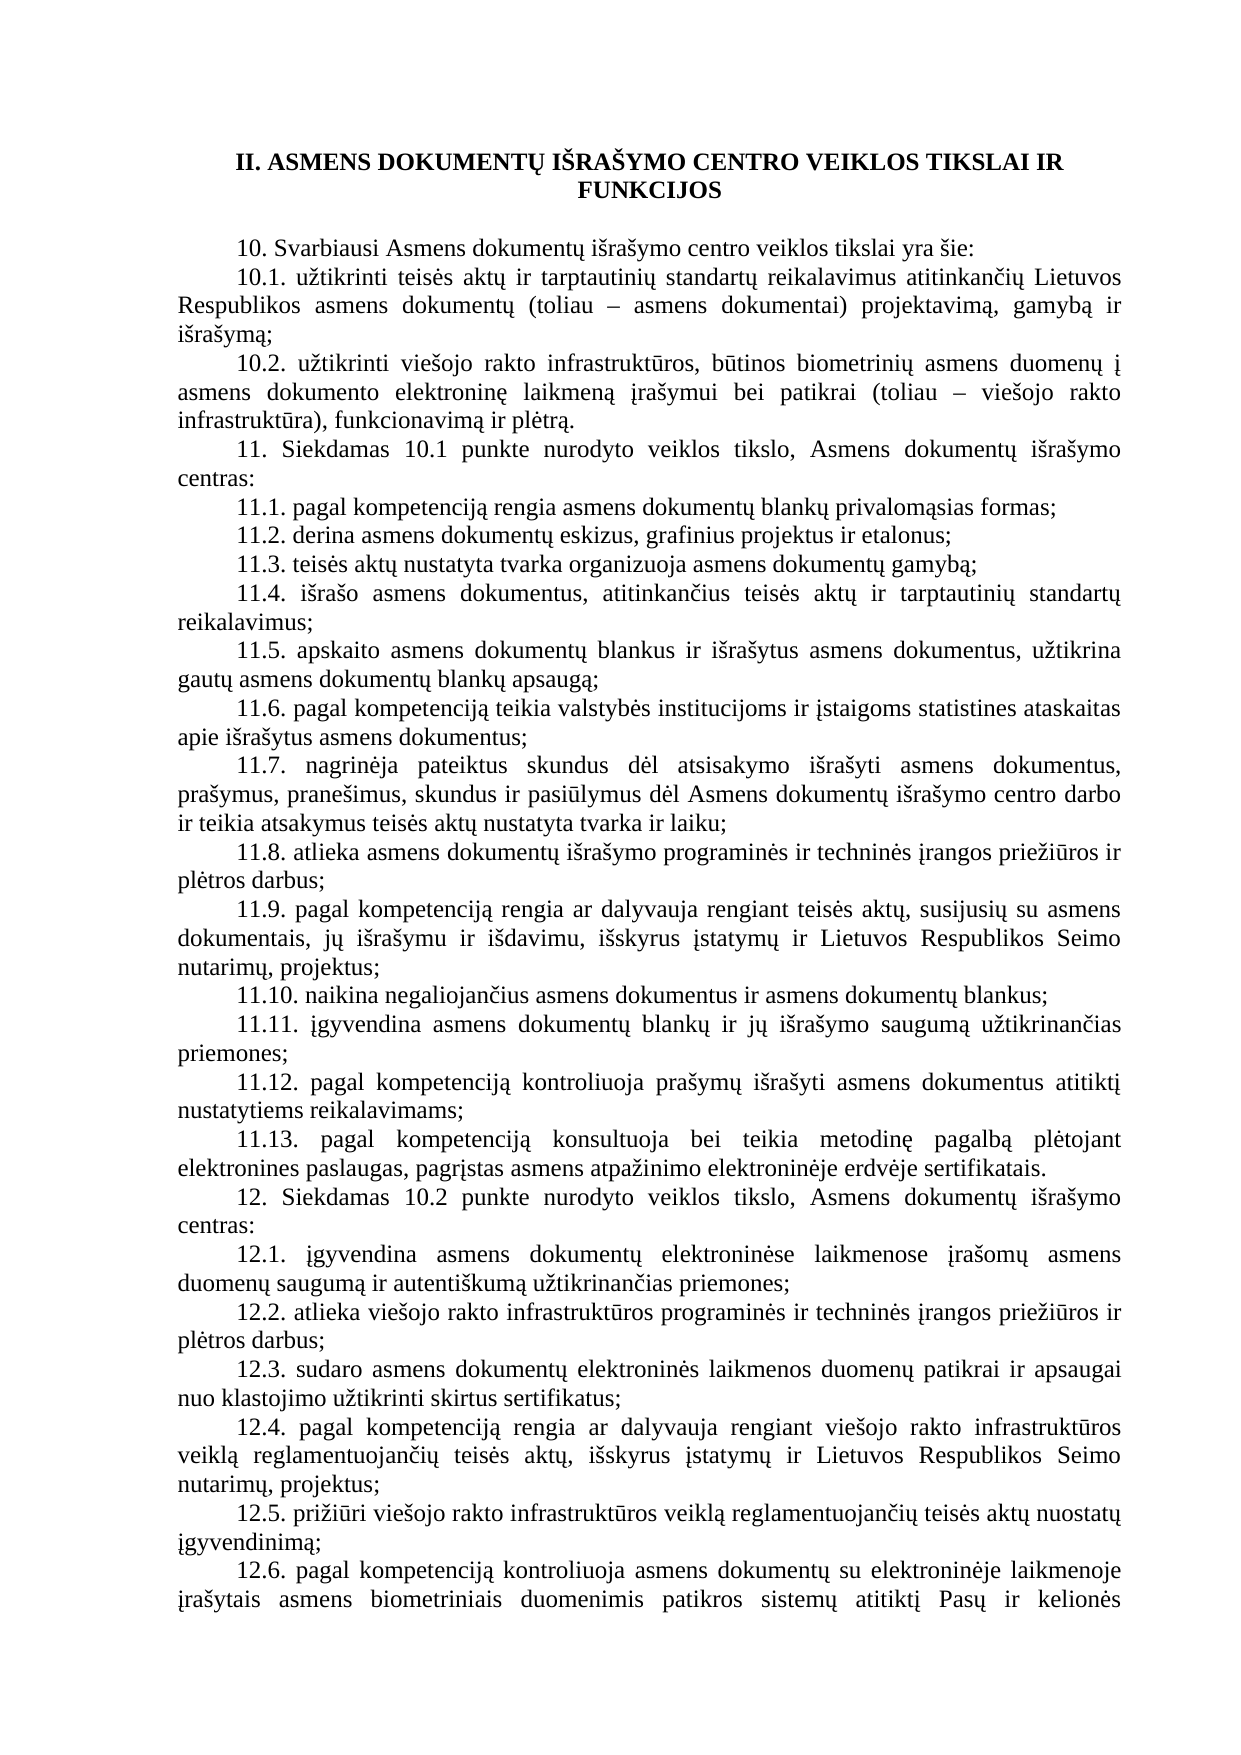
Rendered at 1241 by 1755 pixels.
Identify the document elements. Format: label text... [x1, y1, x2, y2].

text 12.5. prižiūri viešojo rakto infrastruktūros veiklą reglamentuojančių teisės aktų nuostatų įgyvendinimą; [177, 1498, 1122, 1556]
text 10.2. užtikrinti viešojo rakto infrastruktūros, būtinos biometrinių asmens duomenų į asmens dokumento elektroninę laikmeną įrašymui bei patikrai (toliau – viešojo rakto infrastruktūra), funkcionavimą ir plėtrą. [177, 348, 1122, 434]
text 12.3. sudaro asmens dokumentų elektroninės laikmenos duomenų patikrai ir apsaugai nuo klastojimo užtikrinti skirtus sertifikatus; [177, 1354, 1122, 1412]
text 11.6. pagal kompetenciją teikia valstybės institucijoms ir įstaigoms statistines ataskaitas apie išrašytus asmens dokumentus; [177, 693, 1122, 751]
text 11.10. naikina negaliojančius asmens dokumentus ir asmens dokumentų blankus; [177, 981, 1122, 1009]
text 11.9. pagal kompetenciją rengia ar dalyvauja rengiant teisės aktų, susijusių su asmens dokumentais, jų išrašymu ir išdavimu, išskyrus įstatymų ir Lietuvos Respublikos Seimo nutarimų, projektus; [177, 894, 1122, 981]
text 11.11. įgyvendina asmens dokumentų blankų ir jų išrašymo saugumą užtikrinančias priemones; [177, 1009, 1122, 1067]
text 12.1. įgyvendina asmens dokumentų elektroninėse laikmenose įrašomų asmens duomenų saugumą ir autentiškumą užtikrinančias priemones; [177, 1239, 1122, 1297]
text 12.6. pagal kompetenciją kontroliuoja asmens dokumentų su elektroninėje laikmenoje įrašytais asmens biometriniais duomenimis patikros sistemų atitiktį Pasų ir kelionės [177, 1556, 1122, 1613]
text 12. Siekdamas 10.2 punkte nurodyto veiklos tikslo, Asmens dokumentų išrašymo centras: [177, 1182, 1122, 1239]
text 11.7. nagrinėja pateiktus skundus dėl atsisakymo išrašyti asmens dokumentus, prašymus, pranešimus, skundus ir pasiūlymus dėl Asmens dokumentų išrašymo centro darbo ir teikia atsakymus teisės aktų nustatyta tvarka ir laiku; [177, 751, 1122, 837]
text 12.2. atlieka viešojo rakto infrastruktūros programinės ir techninės įrangos priežiūros ir plėtros darbus; [177, 1297, 1122, 1354]
text 11.4. išrašo asmens dokumentus, atitinkančius teisės aktų ir tarptautinių standartų reikalavimus; [177, 578, 1122, 636]
text 11.1. pagal kompetenciją rengia asmens dokumentų blankų privalomąsias formas; [177, 492, 1122, 521]
text 11.5. apskaito asmens dokumentų blankus ir išrašytus asmens dokumentus, užtikrina gautų asmens dokumentų blankų apsaugą; [177, 636, 1122, 693]
text 10. Svarbiausi Asmens dokumentų išrašymo centro veiklos tikslai yra šie: [177, 233, 1122, 262]
text 10.1. užtikrinti teisės aktų ir tarptautinių standartų reikalavimus atitinkančių Lietuvos Respublikos asmens dokumentų (toliau – asmens dokumentai) projektavimą, gamybą ir išrašymą; [177, 262, 1122, 348]
text 11.3. teisės aktų nustatyta tvarka organizuoja asmens dokumentų gamybą; [177, 549, 1122, 578]
text II. ASMENS DOKUMENTŲ IŠRAŠYMO CENTRO VEIKLOS TIKSLAI IR FUNKCIJOS [177, 147, 1122, 204]
text 12.4. pagal kompetenciją rengia ar dalyvauja rengiant viešojo rakto infrastruktūros veiklą reglamentuojančių teisės aktų, išskyrus įstatymų ir Lietuvos Respublikos Seimo nutarimų, projektus; [177, 1412, 1122, 1498]
text 11.12. pagal kompetenciją kontroliuoja prašymų išrašyti asmens dokumentus atitiktį nustatytiems reikalavimams; [177, 1067, 1122, 1124]
text 11. Siekdamas 10.1 punkte nurodyto veiklos tikslo, Asmens dokumentų išrašymo centras: [177, 434, 1122, 492]
text 11.2. derina asmens dokumentų eskizus, grafinius projektus ir etalonus; [177, 521, 1122, 549]
text 11.13. pagal kompetenciją konsultuoja bei teikia metodinę pagalbą plėtojant elektronines paslaugas, pagrįstas asmens atpažinimo elektroninėje erdvėje sertifikatais. [177, 1124, 1122, 1182]
text 11.8. atlieka asmens dokumentų išrašymo programinės ir techninės įrangos priežiūros ir plėtros darbus; [177, 837, 1122, 894]
